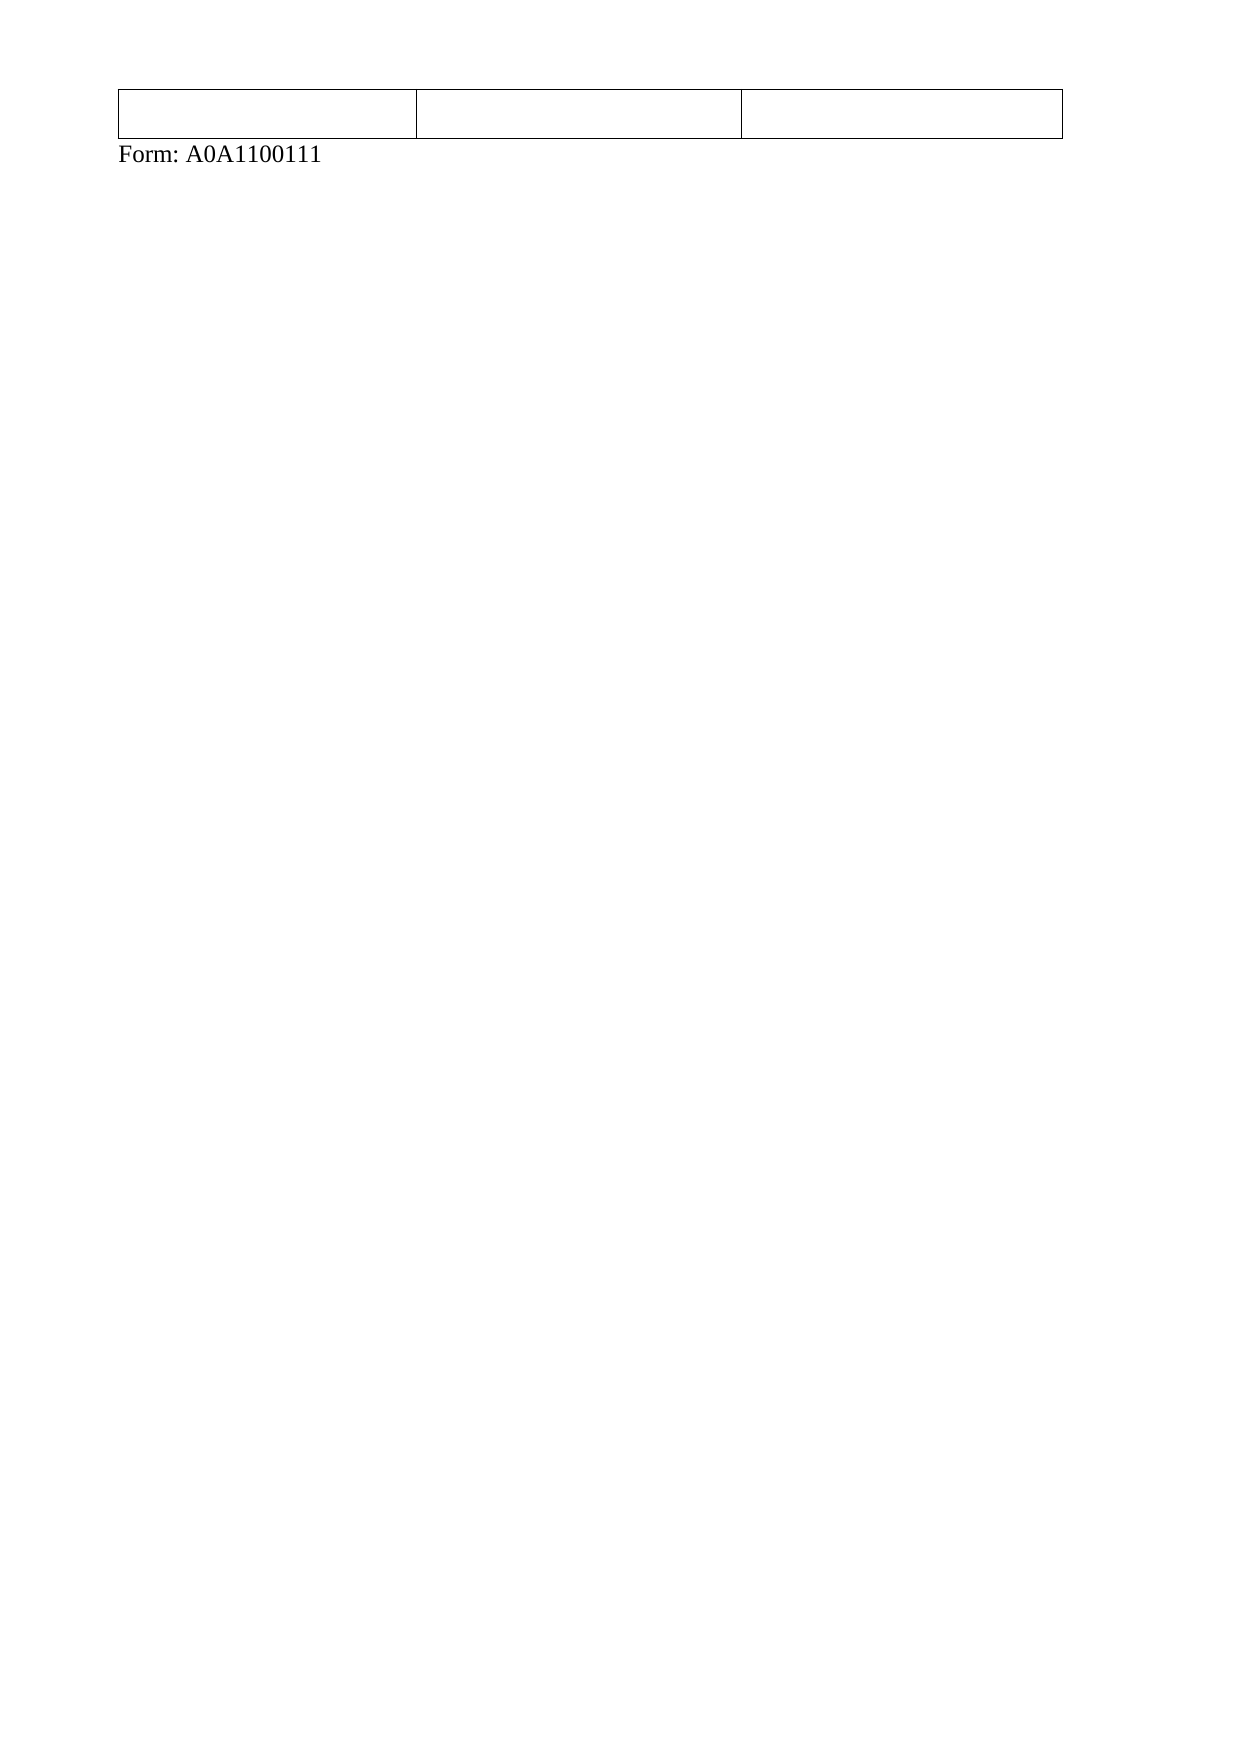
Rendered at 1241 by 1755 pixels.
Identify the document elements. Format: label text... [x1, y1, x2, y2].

table_cell [417, 90, 741, 138]
table_cell [742, 90, 1062, 138]
text Form: A0A1100111 [118, 139, 1122, 168]
table_cell [119, 90, 416, 138]
